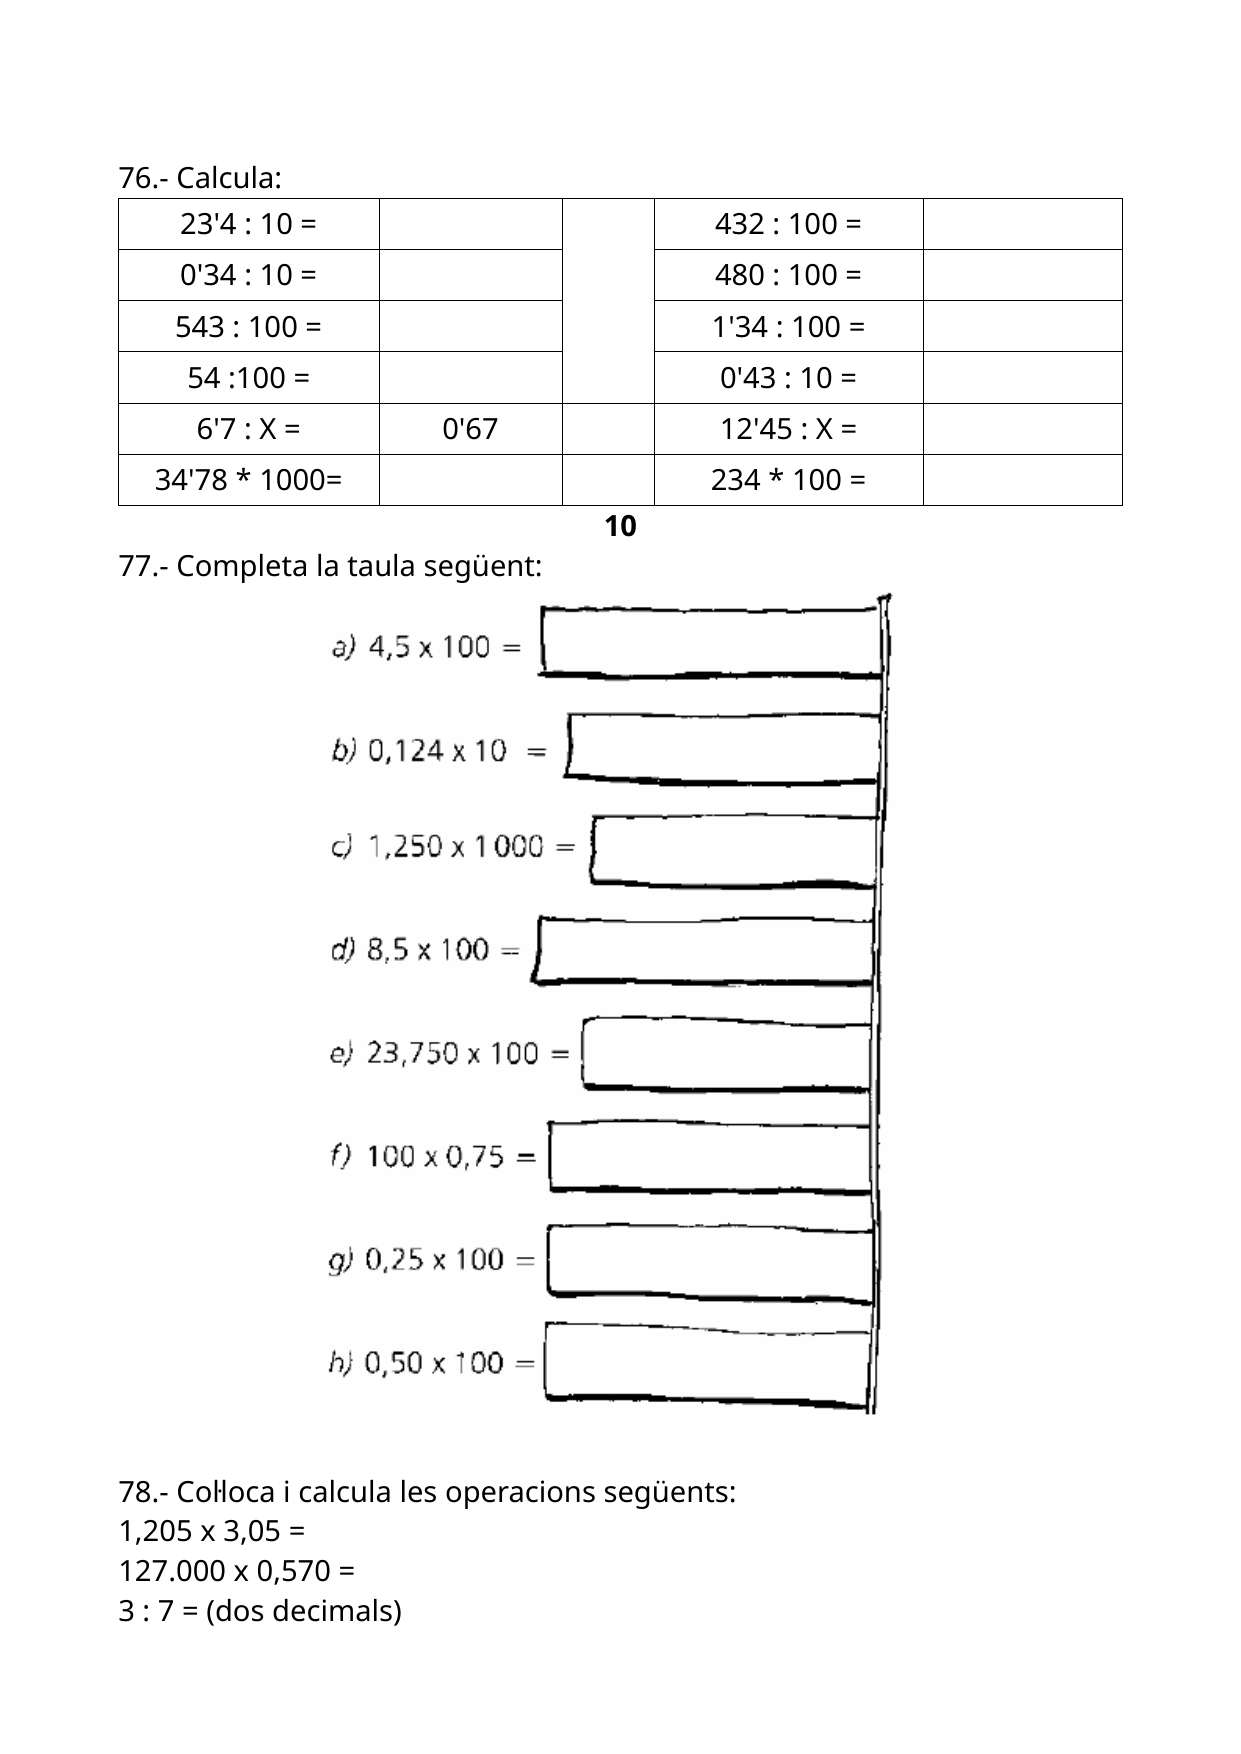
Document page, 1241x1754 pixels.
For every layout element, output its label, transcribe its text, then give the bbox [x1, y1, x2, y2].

table_cell 34'78 * 1000= [119, 455, 379, 505]
table_cell [924, 352, 1122, 402]
table_cell [924, 404, 1122, 454]
table_cell 12'45 : X = [655, 404, 923, 454]
table_header [563, 199, 654, 402]
table_cell [924, 250, 1122, 300]
table_header [924, 199, 1122, 249]
table_cell [380, 301, 562, 351]
table_cell [924, 301, 1122, 351]
table_cell [380, 352, 562, 402]
table_cell 1'34 : 100 = [655, 301, 923, 351]
text 77.- Completa la taula següent: [118, 545, 1122, 584]
text 76.- Calcula: [118, 158, 1122, 197]
table_cell 0'34 : 10 = [119, 250, 379, 300]
text 127.000 x 0,570 = [118, 1550, 1122, 1590]
table_cell [563, 455, 654, 505]
table_header 23'4 : 10 = [119, 199, 379, 249]
text 3 : 7 = (dos decimals) [118, 1590, 1122, 1630]
text 10 [118, 506, 1122, 545]
table_cell 0'43 : 10 = [655, 352, 923, 402]
table_cell 0'67 [380, 404, 562, 454]
text 78.- Col·loca i calcula les operacions següents: [118, 1471, 1122, 1511]
table_cell [563, 404, 654, 454]
table_cell [380, 455, 562, 505]
table_cell [924, 455, 1122, 505]
table_cell [380, 250, 562, 300]
table_cell 234 * 100 = [655, 455, 923, 505]
table_header [380, 199, 562, 249]
text 1,205 x 3,05 = [118, 1511, 1122, 1550]
table_cell 54 :100 = [119, 352, 379, 402]
table_cell 480 : 100 = [655, 250, 923, 300]
table_cell 543 : 100 = [119, 301, 379, 351]
table_header 432 : 100 = [655, 199, 923, 249]
table_cell 6'7 : X = [119, 404, 379, 454]
